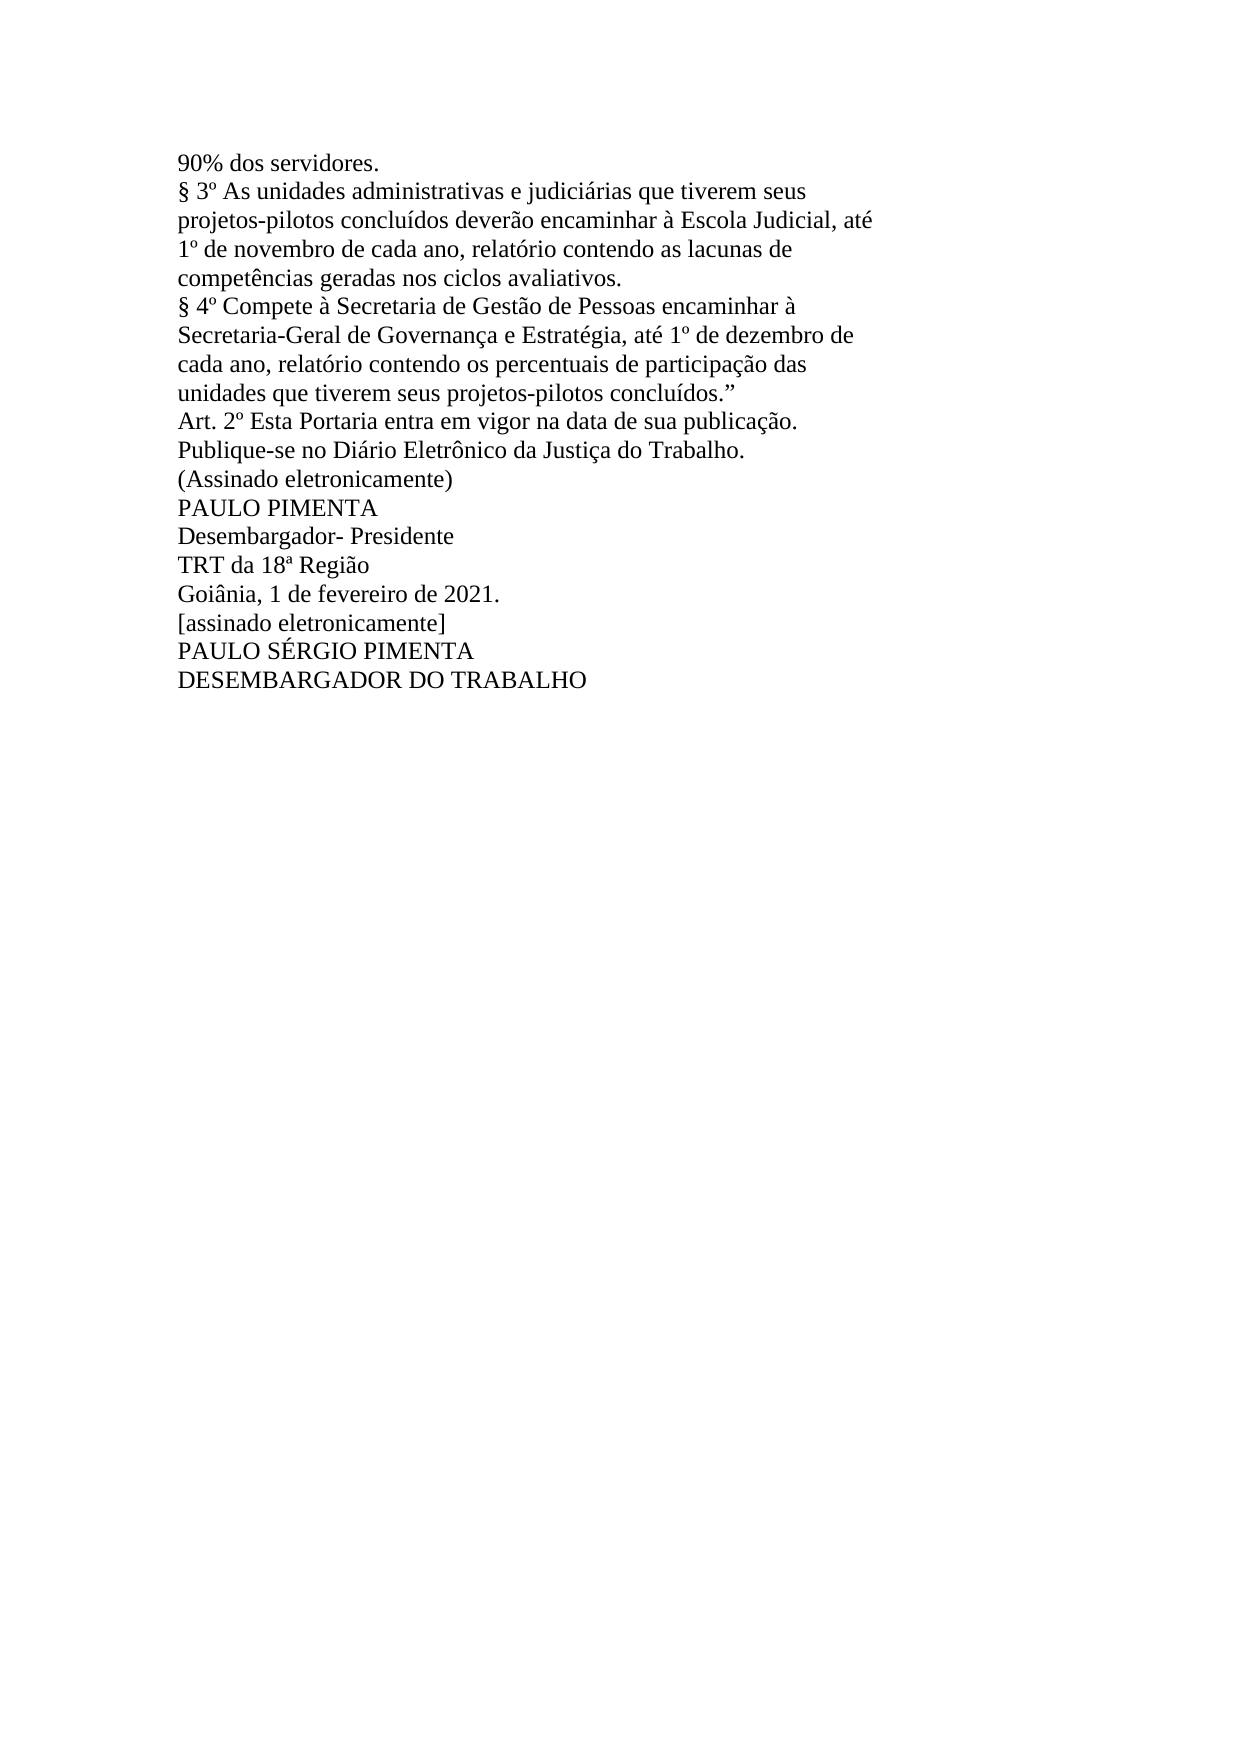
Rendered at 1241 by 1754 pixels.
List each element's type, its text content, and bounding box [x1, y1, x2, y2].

text PAULO SÉRGIO PIMENTA [177, 636, 1063, 665]
text 90% dos servidores. [177, 148, 1063, 176]
text 1º de novembro de cada ano, relatório contendo as lacunas de [177, 234, 1063, 263]
text competências geradas nos ciclos avaliativos. [177, 263, 1063, 291]
text (Assinado eletronicamente) [177, 464, 1063, 493]
text [assinado eletronicamente] [177, 608, 1063, 636]
text § 3º As unidades administrativas e judiciárias que tiverem seus [177, 176, 1063, 205]
text Goiânia, 1 de fevereiro de 2021. [177, 579, 1063, 608]
text § 4º Compete à Secretaria de Gestão de Pessoas encaminhar à [177, 291, 1063, 320]
text Publique-se no Diário Eletrônico da Justiça do Trabalho. [177, 435, 1063, 464]
text projetos-pilotos concluídos deverão encaminhar à Escola Judicial, até [177, 205, 1063, 234]
text cada ano, relatório contendo os percentuais de participação das [177, 349, 1063, 378]
text TRT da 18ª Região [177, 550, 1063, 579]
text Desembargador- Presidente [177, 521, 1063, 550]
text unidades que tiverem seus projetos-pilotos concluídos.” [177, 378, 1063, 406]
text PAULO PIMENTA [177, 493, 1063, 521]
text Art. 2º Esta Portaria entra em vigor na data de sua publicação. [177, 406, 1063, 435]
text DESEMBARGADOR DO TRABALHO [177, 665, 1063, 694]
text Secretaria-Geral de Governança e Estratégia, até 1º de dezembro de [177, 320, 1063, 349]
